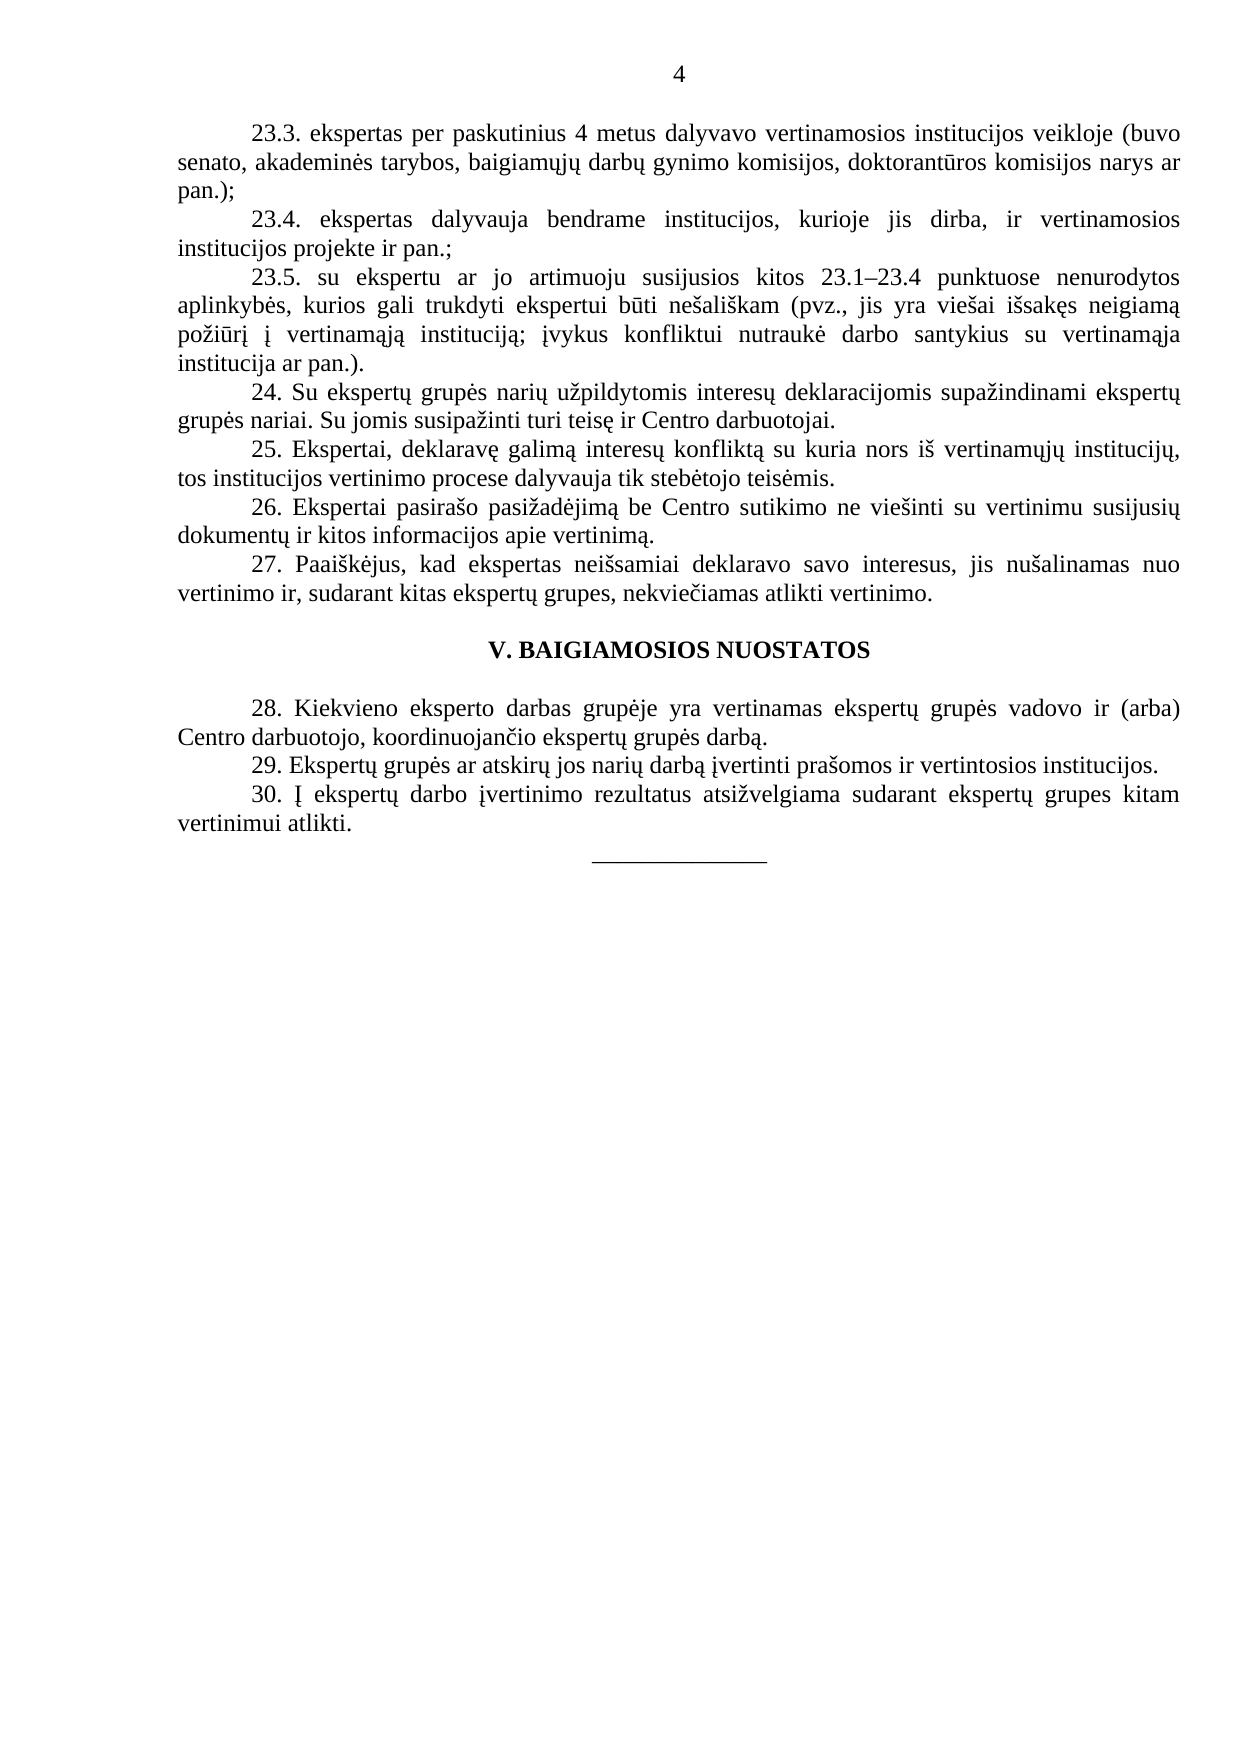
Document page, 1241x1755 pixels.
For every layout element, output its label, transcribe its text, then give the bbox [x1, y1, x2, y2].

text 28. Kiekvieno eksperto darbas grupėje yra vertinamas ekspertų grupės vadovo ir (arba) Centro darbuotojo, koordinuojančio ekspertų grupės darbą. [177, 693, 1181, 751]
text 26. Ekspertai pasirašo pasižadėjimą be Centro sutikimo ne viešinti su vertinimu susijusių dokumentų ir kitos informacijos apie vertinimą. [177, 492, 1181, 549]
text 25. Ekspertai, deklaravę galimą interesų konfliktą su kuria nors iš vertinamųjų institucijų, tos institucijos vertinimo procese dalyvauja tik stebėtojo teisėmis. [177, 434, 1181, 492]
text 23.5. su ekspertu ar jo artimuoju susijusios kitos 23.1–23.4 punktuose nenurodytos aplinkybės, kurios gali trukdyti ekspertui būti nešališkam (pvz., jis yra viešai išsakęs neigiamą požiūrį į vertinamąją instituciją; įvykus konfliktui nutraukė darbo santykius su vertinamąja institucija ar pan.). [177, 262, 1181, 377]
text 24. Su ekspertų grupės narių užpildytomis interesų deklaracijomis supažindinami ekspertų grupės nariai. Su jomis susipažinti turi teisę ir Centro darbuotojai. [177, 377, 1181, 434]
text 30. Į ekspertų darbo įvertinimo rezultatus atsižvelgiama sudarant ekspertų grupes kitam vertinimui atlikti. [177, 779, 1181, 837]
text 23.4. ekspertas dalyvauja bendrame institucijos, kurioje jis dirba, ir vertinamosios institucijos projekte ir pan.; [177, 204, 1181, 262]
text 27. Paaiškėjus, kad ekspertas neišsamiai deklaravo savo interesus, jis nušalinamas nuo vertinimo ir, sudarant kitas ekspertų grupes, nekviečiamas atlikti vertinimo. [177, 549, 1181, 607]
text ______________ [177, 837, 1181, 866]
text 23.3. ekspertas per paskutinius 4 metus dalyvavo vertinamosios institucijos veikloje (buvo senato, akademinės tarybos, baigiamųjų darbų gynimo komisijos, doktorantūros komisijos narys ar pan.); [177, 118, 1181, 204]
text V. BAIGIAMOSIOS NUOSTATOS [177, 636, 1181, 664]
text 29. Ekspertų grupės ar atskirų jos narių darbą įvertinti prašomos ir vertintosios institucijos. [177, 751, 1181, 779]
